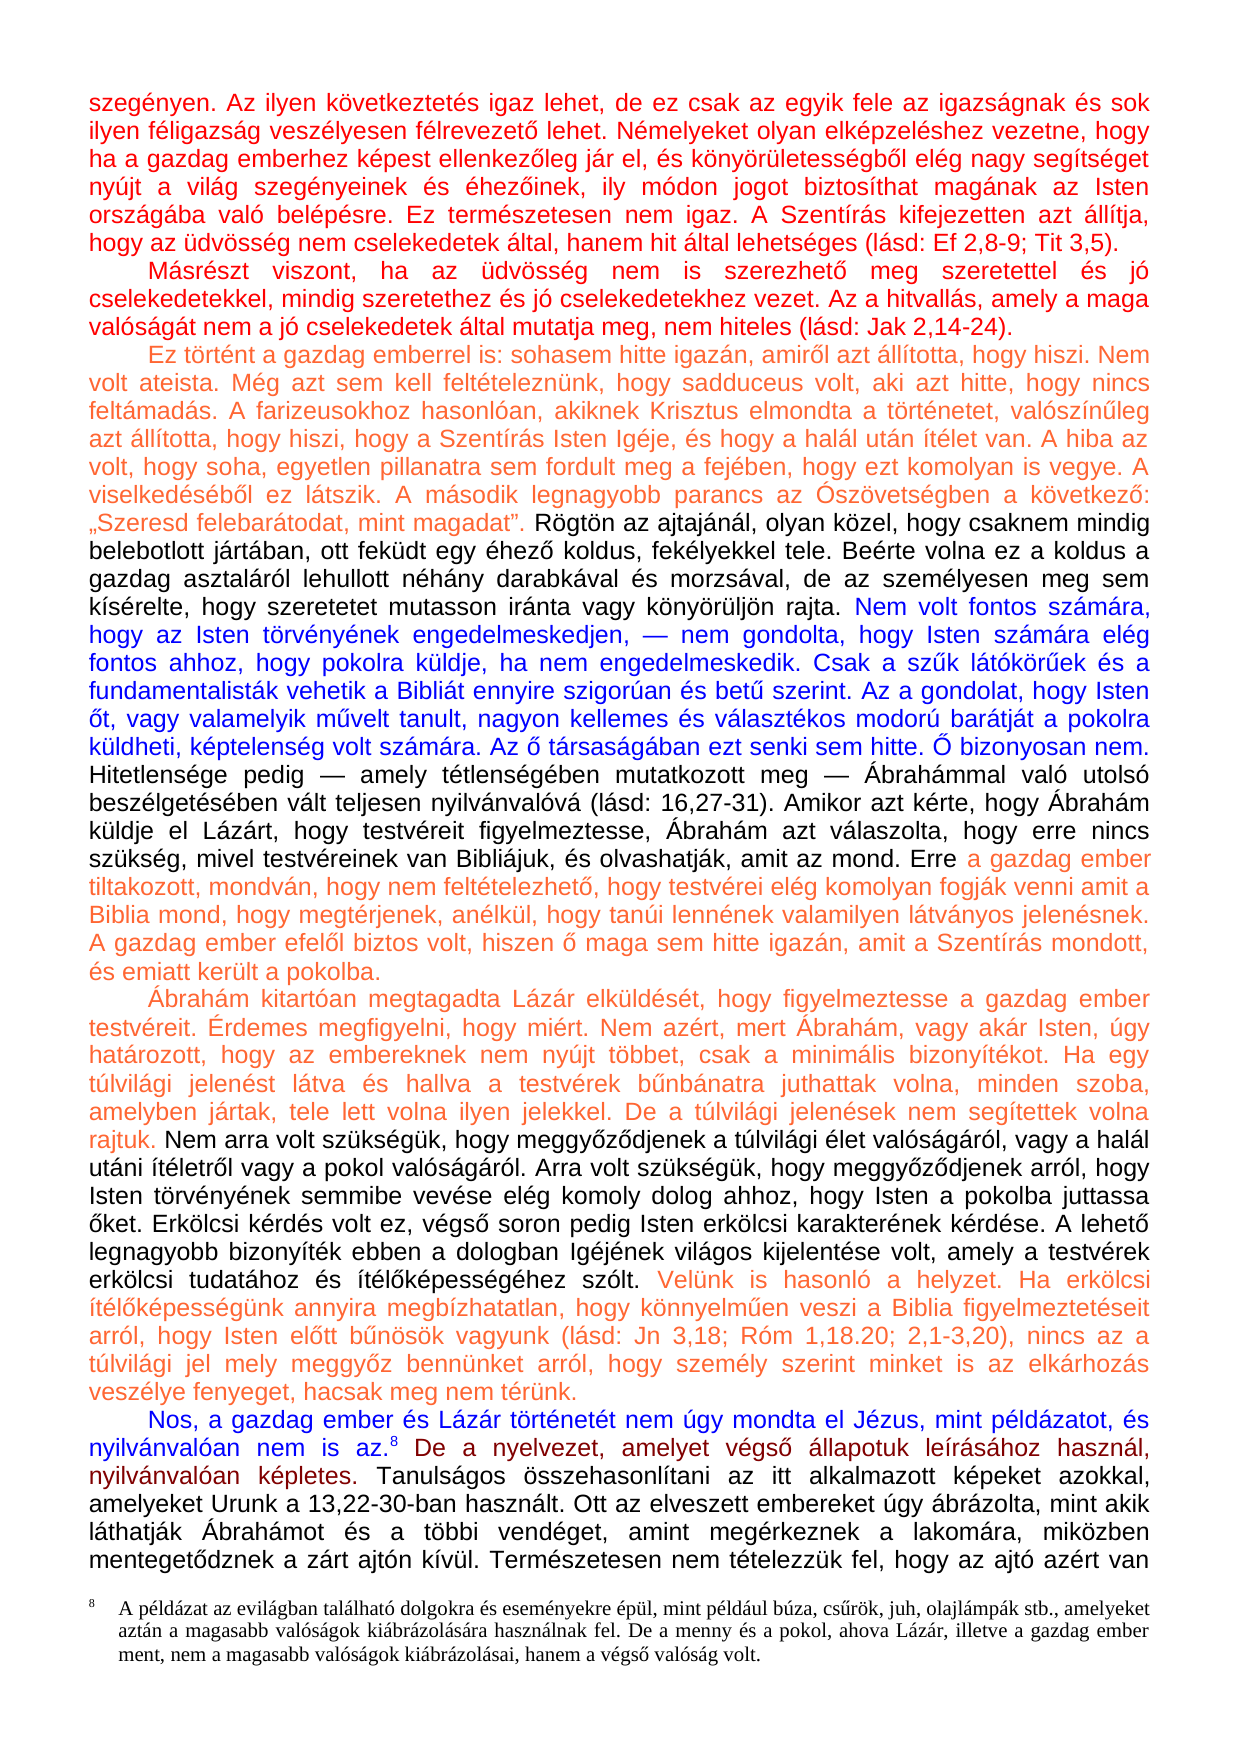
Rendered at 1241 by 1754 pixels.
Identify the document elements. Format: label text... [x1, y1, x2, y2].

text Nos, a gazdag ember és Lázár történetét nem úgy mondta el Jézus, mint példázatot, és nyilvánvalóan nem is az. De a nyelvezet, amelyet végső állapotuk leírásához használ, nyilvánvalóan képletes. Tanulságos összehasonlítani az itt alkalmazott képeket azokkal, amelyeket Urunk a 13,22-30-ban használt. Ott az elveszett embereket úgy ábrázolta, mint akik láthatják Ábrahámot és a többi vendéget, amint megérkeznek a lakomára, miközben mentegetődznek a zárt ajtón kívül. Természetesen nem tételezzük fel, hogy az ajtó azért van [88, 1406, 1152, 1574]
text A példázat az evilágban található dolgokra és eseményekre épül, mint például búza, csűrök, juh, olajlámpák stb., amelyeket aztán a magasabb valóságok kiábrázolására használnak fel. De a menny és a pokol, ahova Lázár, illetve a gazdag ember ment, nem a magasabb valóságok kiábrázolásai, hanem a végső valóság volt. [88, 1596, 1152, 1665]
text szegényen. Az ilyen következtetés igaz lehet, de ez csak az egyik fele az igazságnak és sok ilyen féligazság veszélyesen félrevezető lehet. Némelyeket olyan elképzeléshez vezetne, hogy ha a gazdag emberhez képest ellenkezőleg jár el, és könyörületességből elég nagy segítséget nyújt a világ szegényeinek és éhezőinek, ily módon jogot biztosíthat magának az Isten országába való belépésre. Ez természetesen nem igaz. A Szentírás kifejezetten azt állítja, hogy az üdvösség nem cselekedetek által, hanem hit által lehetséges (lásd: Ef 2,8-9; Tit 3,5). [88, 88, 1152, 257]
text Ez történt a gazdag emberrel is: sohasem hitte igazán, amiről azt állította, hogy hiszi. Nem volt ateista. Még azt sem kell feltételeznünk, hogy sadduceus volt, aki azt hitte, hogy nincs feltámadás. A farizeusokhoz hasonlóan, akiknek Krisztus elmondta a történetet, valószínűleg azt állította, hogy hiszi, hogy a Szentírás Isten Igéje, és hogy a halál után ítélet van. A hiba az volt, hogy soha, egyetlen pillanatra sem fordult meg a fejében, hogy ezt komolyan is vegye. A viselkedéséből ez látszik. A második legnagyobb parancs az Ószövetségben a következő: „Szeresd felebarátodat, mint magadat”. Rögtön az ajtajánál, olyan közel, hogy csaknem mindig belebotlott jártában, ott feküdt egy éhező koldus, fekélyekkel tele. Beérte volna ez a koldus a gazdag asztaláról lehullott néhány darabkával és morzsával, de az személyesen meg sem kísérelte, hogy szeretetet mutasson iránta vagy könyörüljön rajta. Nem volt fontos számára, hogy az Isten törvényének engedelmeskedjen, — nem gondolta, hogy Isten számára elég fontos ahhoz, hogy pokolra küldje, ha nem engedelmeskedik. Csak a szűk látókörűek és a fundamentalisták vehetik a Bibliát ennyire szigorúan és betű szerint. Az a gondolat, hogy Isten őt, vagy valamelyik művelt tanult, nagyon kellemes és választékos modorú barátját a pokolra küldheti, képtelenség volt számára. Az ő társaságában ezt senki sem hitte. Ő bizonyosan nem. Hitetlensége pedig — amely tétlenségében mutatkozott meg — Ábrahámmal való utolsó beszélgetésében vált teljesen nyilvánvalóvá (lásd: 16,27-31). Amikor azt kérte, hogy Ábrahám küldje el Lázárt, hogy testvéreit figyelmeztesse, Ábrahám azt válaszolta, hogy erre nincs szükség, mivel testvéreinek van Bibliájuk, és olvashatják, amit az mond. Erre a gazdag ember tiltakozott, mondván, hogy nem feltételezhető, hogy testvérei elég komolyan fogják venni amit a Biblia mond, hogy megtérjenek, anélkül, hogy tanúi lennének valamilyen látványos jelenésnek. A gazdag ember efelől biztos volt, hiszen ő maga sem hitte igazán, amit a Szentírás mondott, és emiatt került a pokolba. [88, 341, 1152, 985]
text Másrészt viszont, ha az üdvösség nem is szerezhető meg szeretettel és jó cselekedetekkel, mindig szeretethez és jó cselekedetekhez vezet. Az a hitvallás, amely a maga valóságát nem a jó cselekedetek által mutatja meg, nem hiteles (lásd: Jak 2,14-24). [88, 257, 1152, 341]
text Ábrahám kitartóan megtagadta Lázár elküldését, hogy figyelmeztesse a gazdag ember testvéreit. Érdemes megfigyelni, hogy miért. Nem azért, mert Ábrahám, vagy akár Isten, úgy határozott, hogy az embereknek nem nyújt többet, csak a minimális bizonyítékot. Ha egy túlvilági jelenést látva és hallva a testvérek bűnbánatra juthattak volna, minden szoba, amelyben jártak, tele lett volna ilyen jelekkel. De a túlvilági jelenések nem segítettek volna rajtuk. Nem arra volt szükségük, hogy meggyőződjenek a túlvilági élet valóságáról, vagy a halál utáni ítéletről vagy a pokol valóságáról. Arra volt szükségük, hogy meggyőződjenek arról, hogy Isten törvényének semmibe vevése elég komoly dolog ahhoz, hogy Isten a pokolba juttassa őket. Erkölcsi kérdés volt ez, végső soron pedig Isten erkölcsi karakterének kérdése. A lehető legnagyobb bizonyíték ebben a dologban Igéjének világos kijelentése volt, amely a testvérek erkölcsi tudatához és ítélőképességéhez szólt. Velünk is hasonló a helyzet. Ha erkölcsi ítélőképességünk annyira megbízhatatlan, hogy könnyelműen veszi a Biblia figyelmeztetéseit arról, hogy Isten előtt bűnösök vagyunk (lásd: Jn 3,18; Róm 1,18.20; 2,1-3,20), nincs az a túlvilági jel mely meggyőz bennünket arról, hogy személy szerint minket is az elkárhozás veszélye fenyeget, hacsak meg nem térünk. [88, 985, 1152, 1406]
